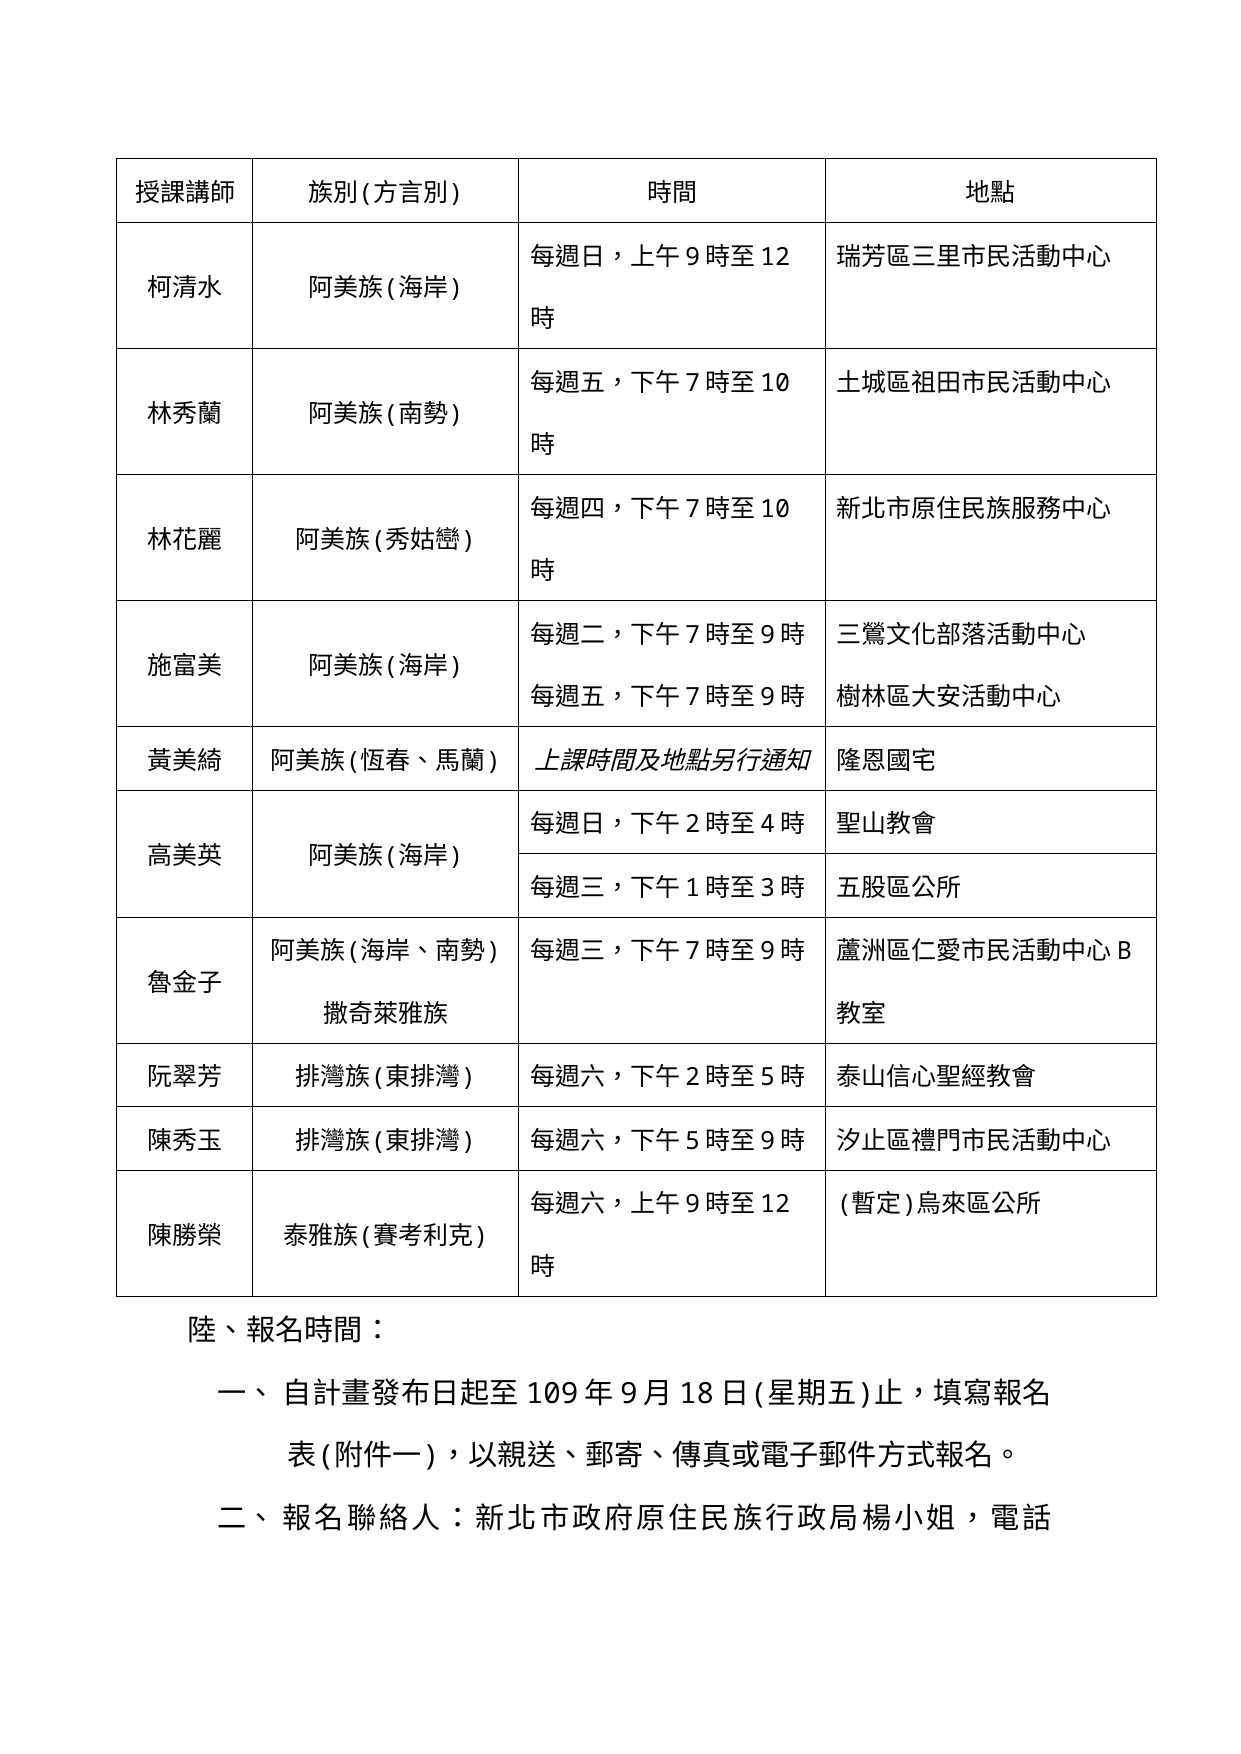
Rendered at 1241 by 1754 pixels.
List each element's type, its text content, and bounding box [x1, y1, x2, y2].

table_cell 林秀蘭 [117, 349, 252, 474]
table_cell 瑞芳區三里市民活動中心 [826, 223, 1156, 348]
table_cell 阮翠芳 [117, 1044, 252, 1106]
table_cell 每週六，下午2時至5時 [519, 1044, 825, 1106]
table_cell 每週二，下午7時至9時 每週五，下午7時至9時 [519, 601, 825, 726]
table_cell 阿美族(海岸) [253, 601, 518, 726]
table_cell 阿美族(海岸、南勢) 撒奇萊雅族 [253, 918, 518, 1043]
table_cell 五股區公所 [826, 854, 1156, 917]
table_cell 土城區祖田市民活動中心 [826, 349, 1156, 474]
list 報名時間： [187, 1297, 1053, 1359]
table_cell 汐止區禮門市民活動中心 [826, 1107, 1156, 1170]
table_cell 柯清水 [117, 223, 252, 348]
table_cell 阿美族(海岸) [253, 791, 518, 917]
table_cell 排灣族(東排灣) [253, 1107, 518, 1170]
table_cell 魯金子 [117, 918, 252, 1043]
table_cell 聖山教會 [826, 791, 1156, 853]
table_cell (暫定)烏來區公所 [826, 1171, 1156, 1296]
table_cell 蘆洲區仁愛市民活動中心B教室 [826, 918, 1156, 1043]
list 自計畫發布日起至109年9月18日(星期五)止，填寫報名表(附件一)，以親送、郵寄、傳真或電子郵件方式報名。 [217, 1359, 1053, 1484]
table_header 時間 [519, 159, 825, 222]
list 報名聯絡人：新北市政府原住民族行政局楊小姐，電話 [217, 1484, 1053, 1547]
table_cell 隆恩國宅 [826, 727, 1156, 789]
table_cell 每週三，下午7時至9時 [519, 918, 825, 1043]
table_cell 施富美 [117, 601, 252, 726]
table_cell 每週六，下午5時至9時 [519, 1107, 825, 1170]
table_cell 阿美族(秀姑巒) [253, 475, 518, 600]
table_header 授課講師 [117, 159, 252, 222]
table_cell 上課時間及地點另行通知 [519, 727, 825, 789]
table_cell 每週六，上午9時至12時 [519, 1171, 825, 1296]
table_cell 陳秀玉 [117, 1107, 252, 1170]
table_cell 新北市原住民族服務中心 [826, 475, 1156, 600]
table_cell 每週五，下午7時至10時 [519, 349, 825, 474]
table_cell 每週日，下午2時至4時 [519, 791, 825, 853]
table_cell 林花麗 [117, 475, 252, 600]
table_cell 阿美族(海岸) [253, 223, 518, 348]
table_cell 陳勝榮 [117, 1171, 252, 1296]
table_cell 每週三，下午1時至3時 [519, 854, 825, 917]
table_cell 高美英 [117, 791, 252, 917]
table_cell 阿美族(恆春、馬蘭) [253, 727, 518, 789]
table_header 族別(方言別) [253, 159, 518, 222]
table_cell 泰雅族(賽考利克) [253, 1171, 518, 1296]
table_cell 黃美綺 [117, 727, 252, 789]
table_cell 每週四，下午7時至10時 [519, 475, 825, 600]
table_cell 泰山信心聖經教會 [826, 1044, 1156, 1106]
table_cell 排灣族(東排灣) [253, 1044, 518, 1106]
table_cell 每週日，上午9時至12時 [519, 223, 825, 348]
table_cell 三鶯文化部落活動中心 樹林區大安活動中心 [826, 601, 1156, 726]
table_cell 阿美族(南勢) [253, 349, 518, 474]
table_header 地點 [826, 159, 1156, 222]
